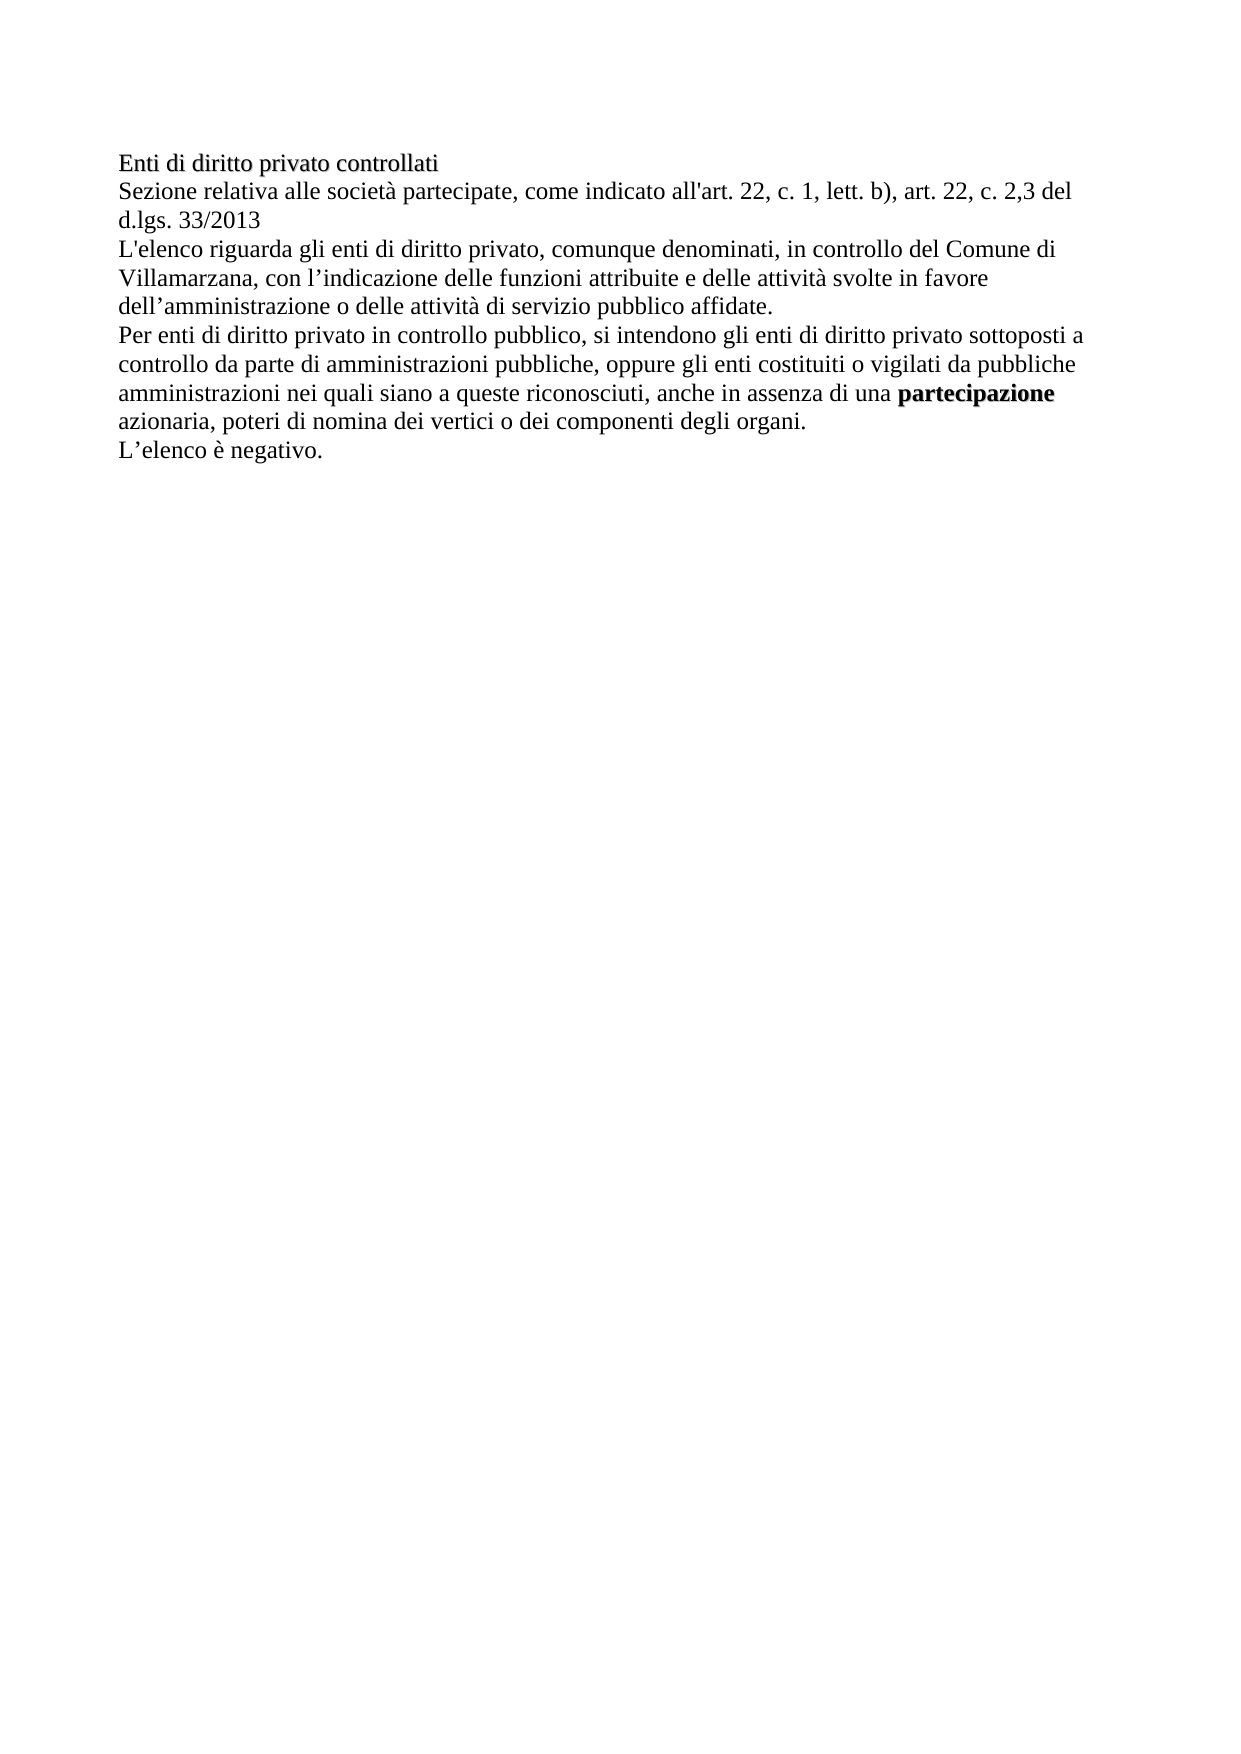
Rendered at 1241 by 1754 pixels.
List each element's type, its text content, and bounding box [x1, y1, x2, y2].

text Sezione relativa alle società partecipate, come indicato all'art. 22, c. 1, lett. b), art. 22, c. 2,3 del d.lgs. 33/2013 [118, 176, 1122, 234]
text Per enti di diritto privato in controllo pubblico, si intendono gli enti di diritto privato sottoposti a controllo da parte di amministrazioni pubbliche, oppure gli enti costituiti o vigilati da pubbliche amministrazioni nei quali siano a queste riconosciuti, anche in assenza di una partecipazione azionaria, poteri di nomina dei vertici o dei componenti degli organi. [118, 320, 1122, 435]
text L'elenco riguarda gli enti di diritto privato, comunque denominati, in controllo del Comune di Villamarzana, con l’indicazione delle funzioni attribuite e delle attività svolte in favore dell’amministrazione o delle attività di servizio pubblico affidate. [118, 234, 1122, 320]
text L’elenco è negativo. [118, 435, 1122, 464]
text Enti di diritto privato controllati [118, 148, 1122, 176]
